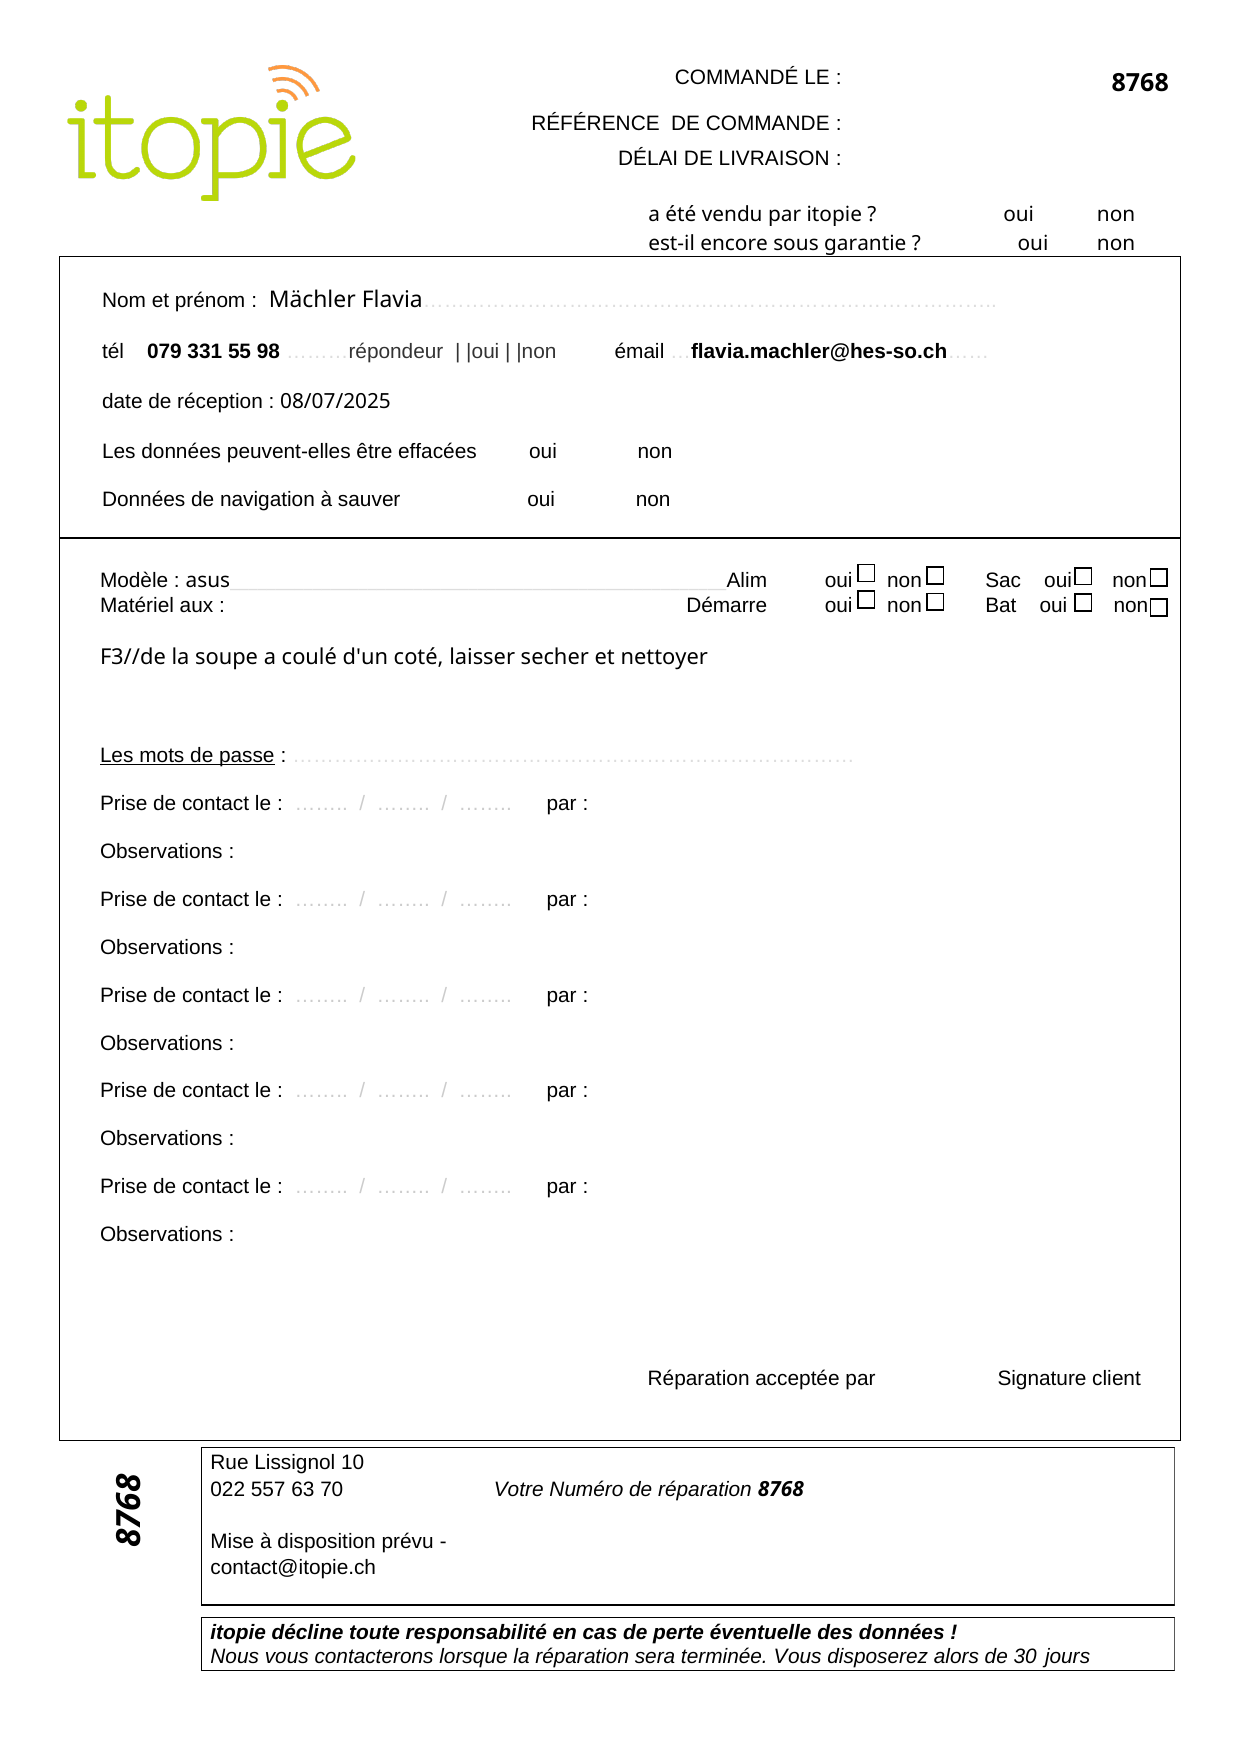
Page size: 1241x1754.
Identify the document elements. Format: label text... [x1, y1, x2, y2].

text Matériel aux : Démarre oui non Bat oui non [60, 590, 1180, 617]
text Nom et prénom : Mächler Flavia……………………………………………………………………….. [60, 280, 1180, 314]
text Données de navigation à sauver oui non [60, 484, 1180, 511]
text Les mots de passe : ……………………………………………………………………… [60, 740, 1180, 767]
text Observations : [60, 1123, 1180, 1150]
table_cell [847, 140, 1180, 175]
table_cell [847, 105, 1180, 140]
table_header 8768 [59, 1441, 195, 1677]
text a été vendu par itopie ? oui non [59, 199, 1181, 228]
text Modèle : asus Alim oui non Sac oui non [879, 562, 925, 590]
text Prise de contact le : …….. / …….. / …….. par : [60, 1171, 1180, 1198]
text Les données peuvent-elles être effacées oui non [60, 436, 1180, 463]
text Prise de contact le : …….. / …….. / …….. par : [60, 788, 1180, 815]
text est-il encore sous garantie ? oui non [59, 228, 1181, 256]
text tél 079 331 55 98 ………répondeur | |oui | |non émail …flavia.machler@hes-so.ch…… [60, 335, 1180, 362]
text Prise de contact le : …….. / …….. / …….. par : [60, 1075, 1180, 1102]
text Observations : [60, 1027, 1180, 1054]
table_cell RÉFÉRENCE DE COMMANDE : [490, 105, 847, 140]
text Modèle : asus Alim oui non Sac oui non [60, 562, 856, 590]
text F3//de la soupe a coulé d'un coté, laisser secher et nettoyer [60, 638, 1180, 671]
text Observations : [60, 836, 1180, 863]
text Observations : [60, 1219, 1180, 1246]
table_cell DÉLAI DE LIVRAISON : [490, 140, 847, 175]
text Prise de contact le : …….. / …….. / …….. par : [60, 979, 1180, 1006]
table_cell itopie décline toute responsabilité en cas de perte éventuelle des données ! Nous vous contacterons lorsque la réparation sera terminée. Vous disposerez alors de 30 jours [195, 1611, 1180, 1677]
text Réparation acceptée par Signature client [60, 1363, 1180, 1390]
table_header Rue Lissignol 10 022 557 63 70 Votre Numéro de réparation 8768 Mise à disposition prévu - contact@itopie.ch [195, 1441, 1180, 1611]
table_header COMMANDÉ LE : [490, 59, 847, 104]
table_header 8768 [847, 59, 1180, 104]
text date de réception : 08/07/2025 [60, 383, 1180, 415]
text Observations : [60, 931, 1180, 958]
text Modèle : asus Alim oui non Sac oui non [948, 562, 1180, 590]
picture [67, 65, 356, 201]
text Prise de contact le : …….. / …….. / …….. par : [60, 883, 1180, 911]
